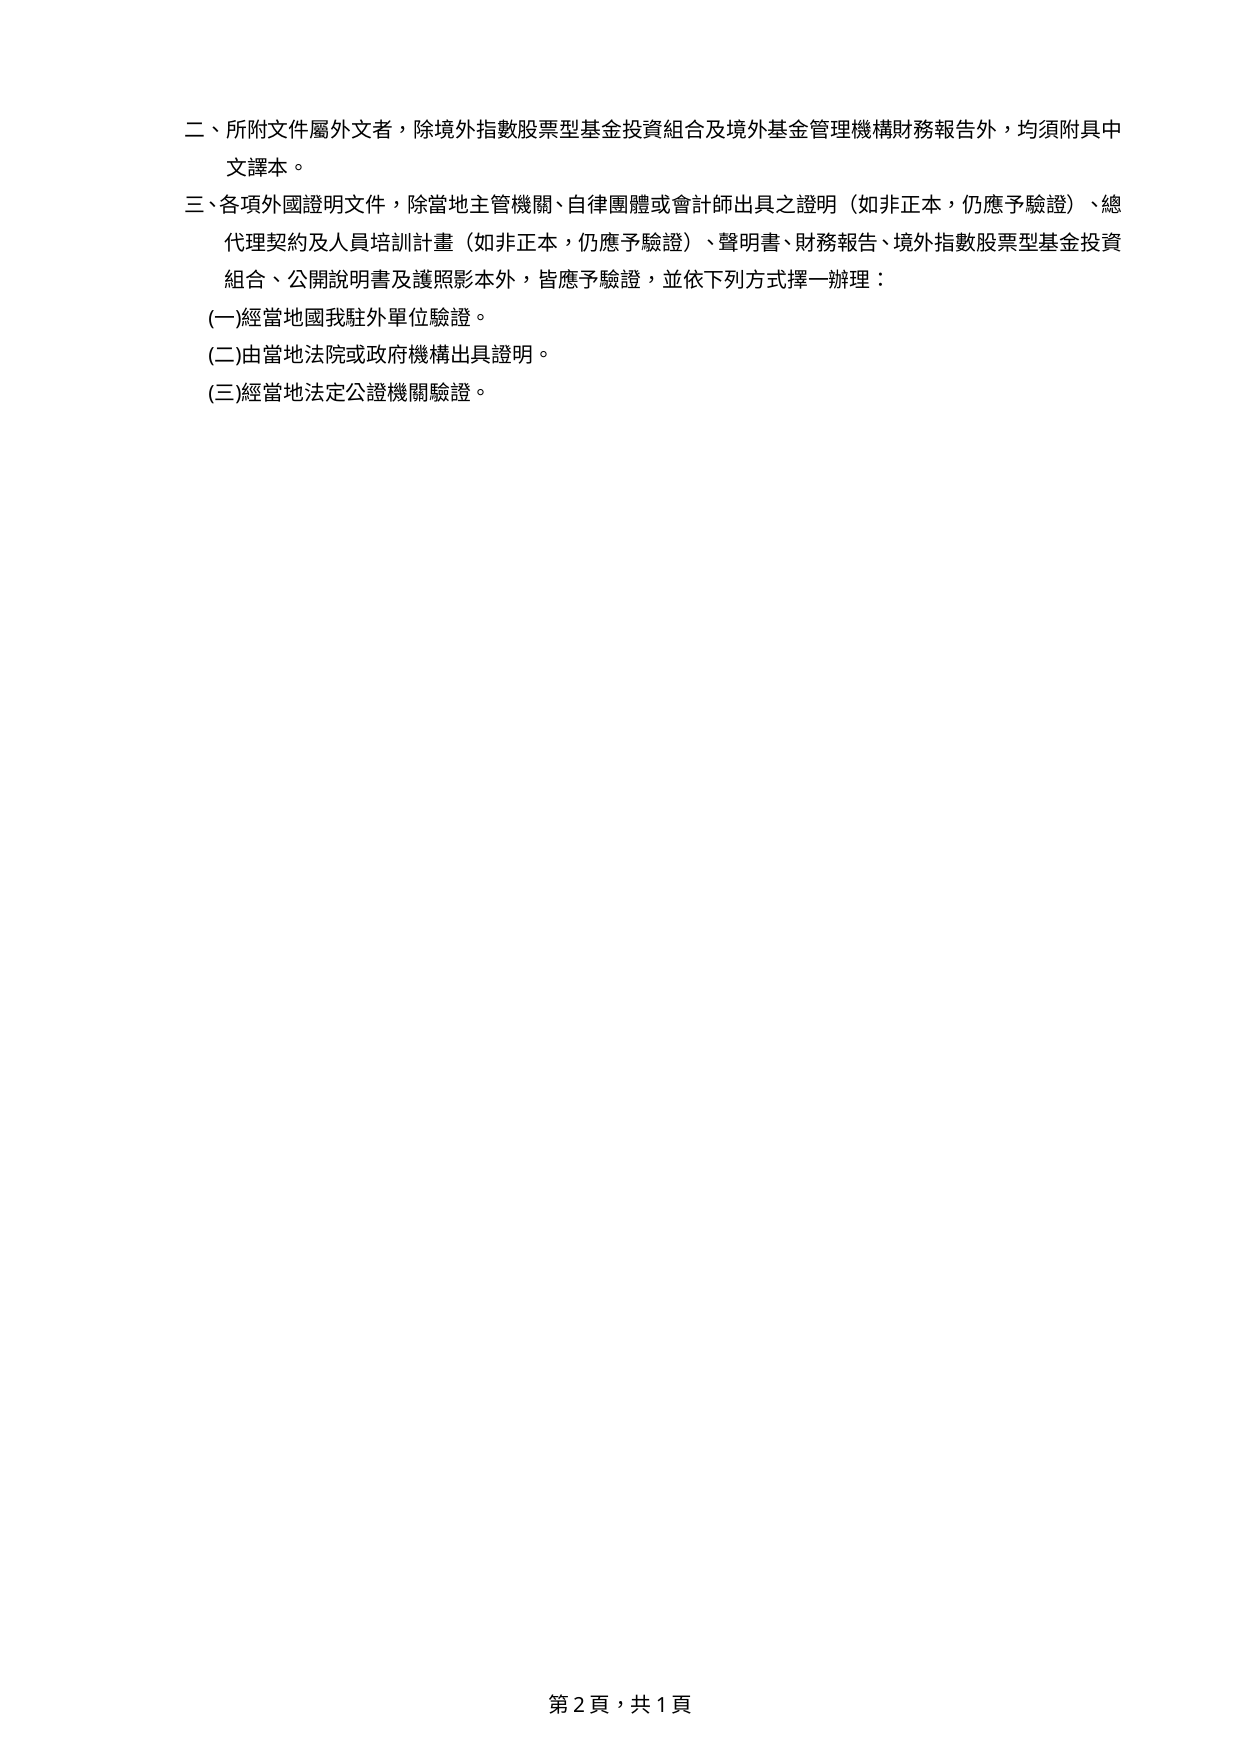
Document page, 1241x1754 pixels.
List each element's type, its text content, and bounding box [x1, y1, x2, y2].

text 二、所附文件屬外文者，除境外指數股票型基金投資組合及境外基金管理機構財務報告外，均須附具中文譯本。 [184, 110, 1122, 185]
text (二)由當地法院或政府機構出具證明。 [206, 335, 1122, 372]
text (一)經當地國我駐外單位驗證。 [206, 297, 1122, 335]
text 三、各項外國證明文件，除當地主管機關、自律團體或會計師出具之證明（如非正本，仍應予驗證）、總代理契約及人員培訓計畫（如非正本，仍應予驗證）、聲明書、財務報告、境外指數股票型基金投資組合、公開說明書及護照影本外，皆應予驗證，並依下列方式擇一辦理： [184, 185, 1122, 297]
text (三)經當地法定公證機關驗證。 [206, 372, 1122, 410]
